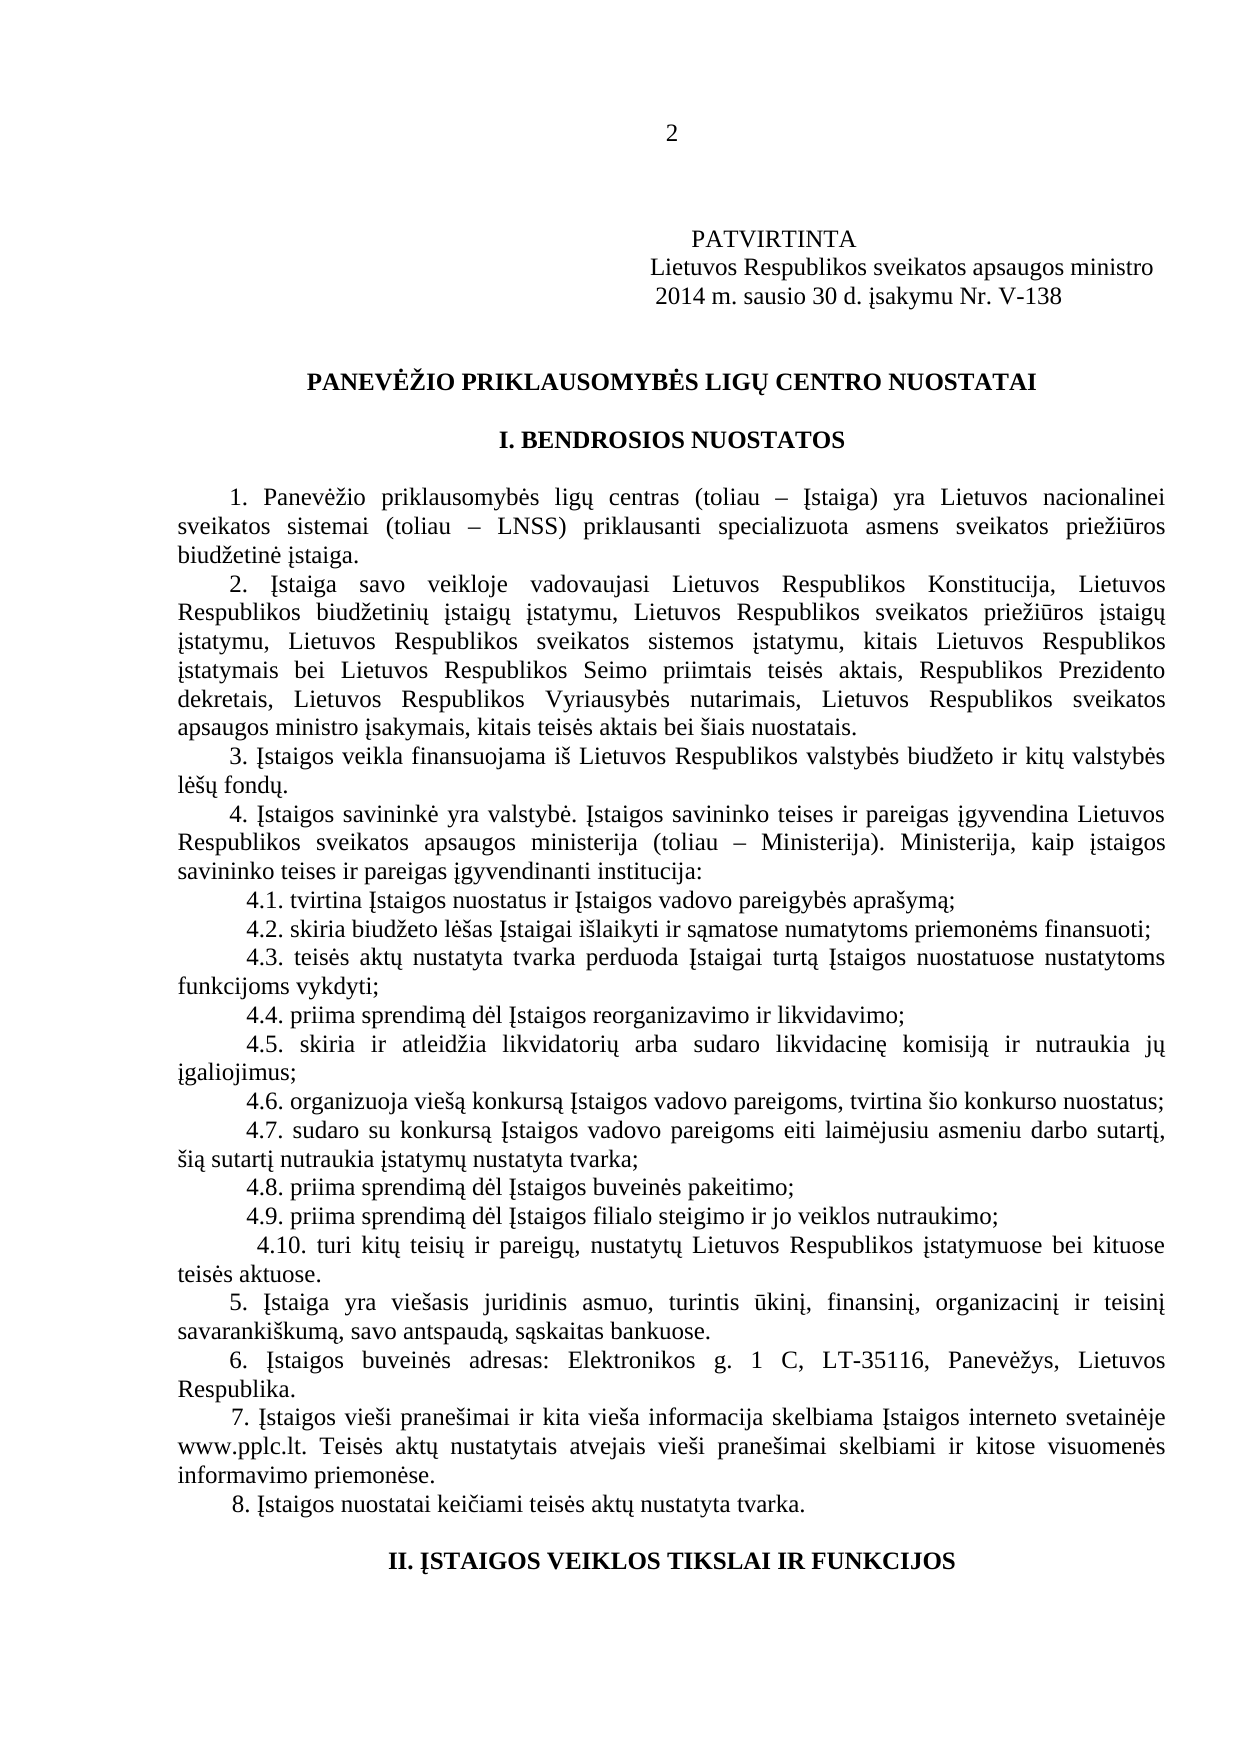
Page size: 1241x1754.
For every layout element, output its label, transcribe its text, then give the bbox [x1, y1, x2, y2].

text 3. Įstaigos veikla finansuojama iš Lietuvos Respublikos valstybės biudžeto ir kitų valstybės lėšų fondų. [177, 741, 1167, 799]
text 4.10. turi kitų teisių ir pareigų, nustatytų Lietuvos Respublikos įstatymuose bei kituose teisės aktuose. [177, 1230, 1167, 1287]
text 6. Įstaigos buveinės adresas: Elektronikos g. 1 C, LT-35116, Panevėžys, Lietuvos Respublika. [177, 1345, 1167, 1402]
text 4. Įstaigos savininkė yra valstybė. Įstaigos savininko teises ir pareigas įgyvendina Lietuvos Respublikos sveikatos apsaugos ministerija (toliau – Ministerija). Ministerija, kaip įstaigos savininko teises ir pareigas įgyvendinanti institucija: [177, 799, 1167, 885]
text 4.5. skiria ir atleidžia likvidatorių arba sudaro likvidacinę komisiją ir nutraukia jų įgaliojimus; [177, 1029, 1167, 1086]
text 4.2. skiria biudžeto lėšas Įstaigai išlaikyti ir sąmatose numatytoms priemonėms finansuoti; [177, 914, 1167, 942]
text 2014 m. sausio 30 d. įsakymu Nr. V-138 [312, 281, 1167, 310]
text 4.3. teisės aktų nustatyta tvarka perduoda Įstaigai turtą Įstaigos nuostatuose nustatytoms funkcijoms vykdyti; [177, 942, 1167, 1000]
text II. ĮSTAIGOS VEIKLOS TIKSLAI IR FUNKCIJOS [177, 1546, 1167, 1575]
text Lietuvos Respublikos sveikatos apsaugos ministro [650, 252, 1167, 281]
text 4.7. sudaro su konkursą Įstaigos vadovo pareigoms eiti laimėjusiu asmeniu darbo sutartį, šią sutartį nutraukia įstatymų nustatyta tvarka; [177, 1115, 1167, 1172]
text 4.8. priima sprendimą dėl Įstaigos buveinės pakeitimo; [177, 1172, 1167, 1201]
text I. BENDROSIOS NUOSTATOS [177, 425, 1167, 454]
text 4.1. tvirtina Įstaigos nuostatus ir Įstaigos vadovo pareigybės aprašymą; [177, 885, 1167, 914]
text 8. Įstaigos nuostatai keičiami teisės aktų nustatyta tvarka. [177, 1489, 1167, 1517]
text 2. Įstaiga savo veikloje vadovaujasi Lietuvos Respublikos Konstitucija, Lietuvos Respublikos biudžetinių įstaigų įstatymu, Lietuvos Respublikos sveikatos priežiūros įstaigų įstatymu, Lietuvos Respublikos sveikatos sistemos įstatymu, kitais Lietuvos Respublikos įstatymais bei Lietuvos Respublikos Seimo priimtais teisės aktais, Respublikos Prezidento dekretais, Lietuvos Respublikos Vyriausybės nutarimais, Lietuvos Respublikos sveikatos apsaugos ministro įsakymais, kitais teisės aktais bei šiais nuostatais. [177, 569, 1167, 741]
text PATVIRTINTA [447, 224, 1167, 252]
text 4.9. priima sprendimą dėl Įstaigos filialo steigimo ir jo veiklos nutraukimo; [177, 1201, 1167, 1230]
text 4.4. priima sprendimą dėl Įstaigos reorganizavimo ir likvidavimo; [177, 1000, 1167, 1029]
text 7. Įstaigos vieši pranešimai ir kita vieša informacija skelbiama Įstaigos interneto svetainėje www.pplc.lt. Teisės aktų nustatytais atvejais vieši pranešimai skelbiami ir kitose visuomenės informavimo priemonėse. [177, 1402, 1167, 1489]
text 1. Panevėžio priklausomybės ligų centras (toliau – Įstaiga) yra Lietuvos nacionalinei sveikatos sistemai (toliau – LNSS) priklausanti specializuota asmens sveikatos priežiūros biudžetinė įstaiga. [177, 482, 1167, 569]
text 5. Įstaiga yra viešasis juridinis asmuo, turintis ūkinį, finansinį, organizacinį ir teisinį savarankiškumą, savo antspaudą, sąskaitas bankuose. [177, 1287, 1167, 1345]
text PANEVĖŽIO PRIKLAUSOMYBĖS LIGŲ CENTRO NUOSTATAI [177, 367, 1167, 396]
text 4.6. organizuoja viešą konkursą Įstaigos vadovo pareigoms, tvirtina šio konkurso nuostatus; [177, 1086, 1167, 1115]
